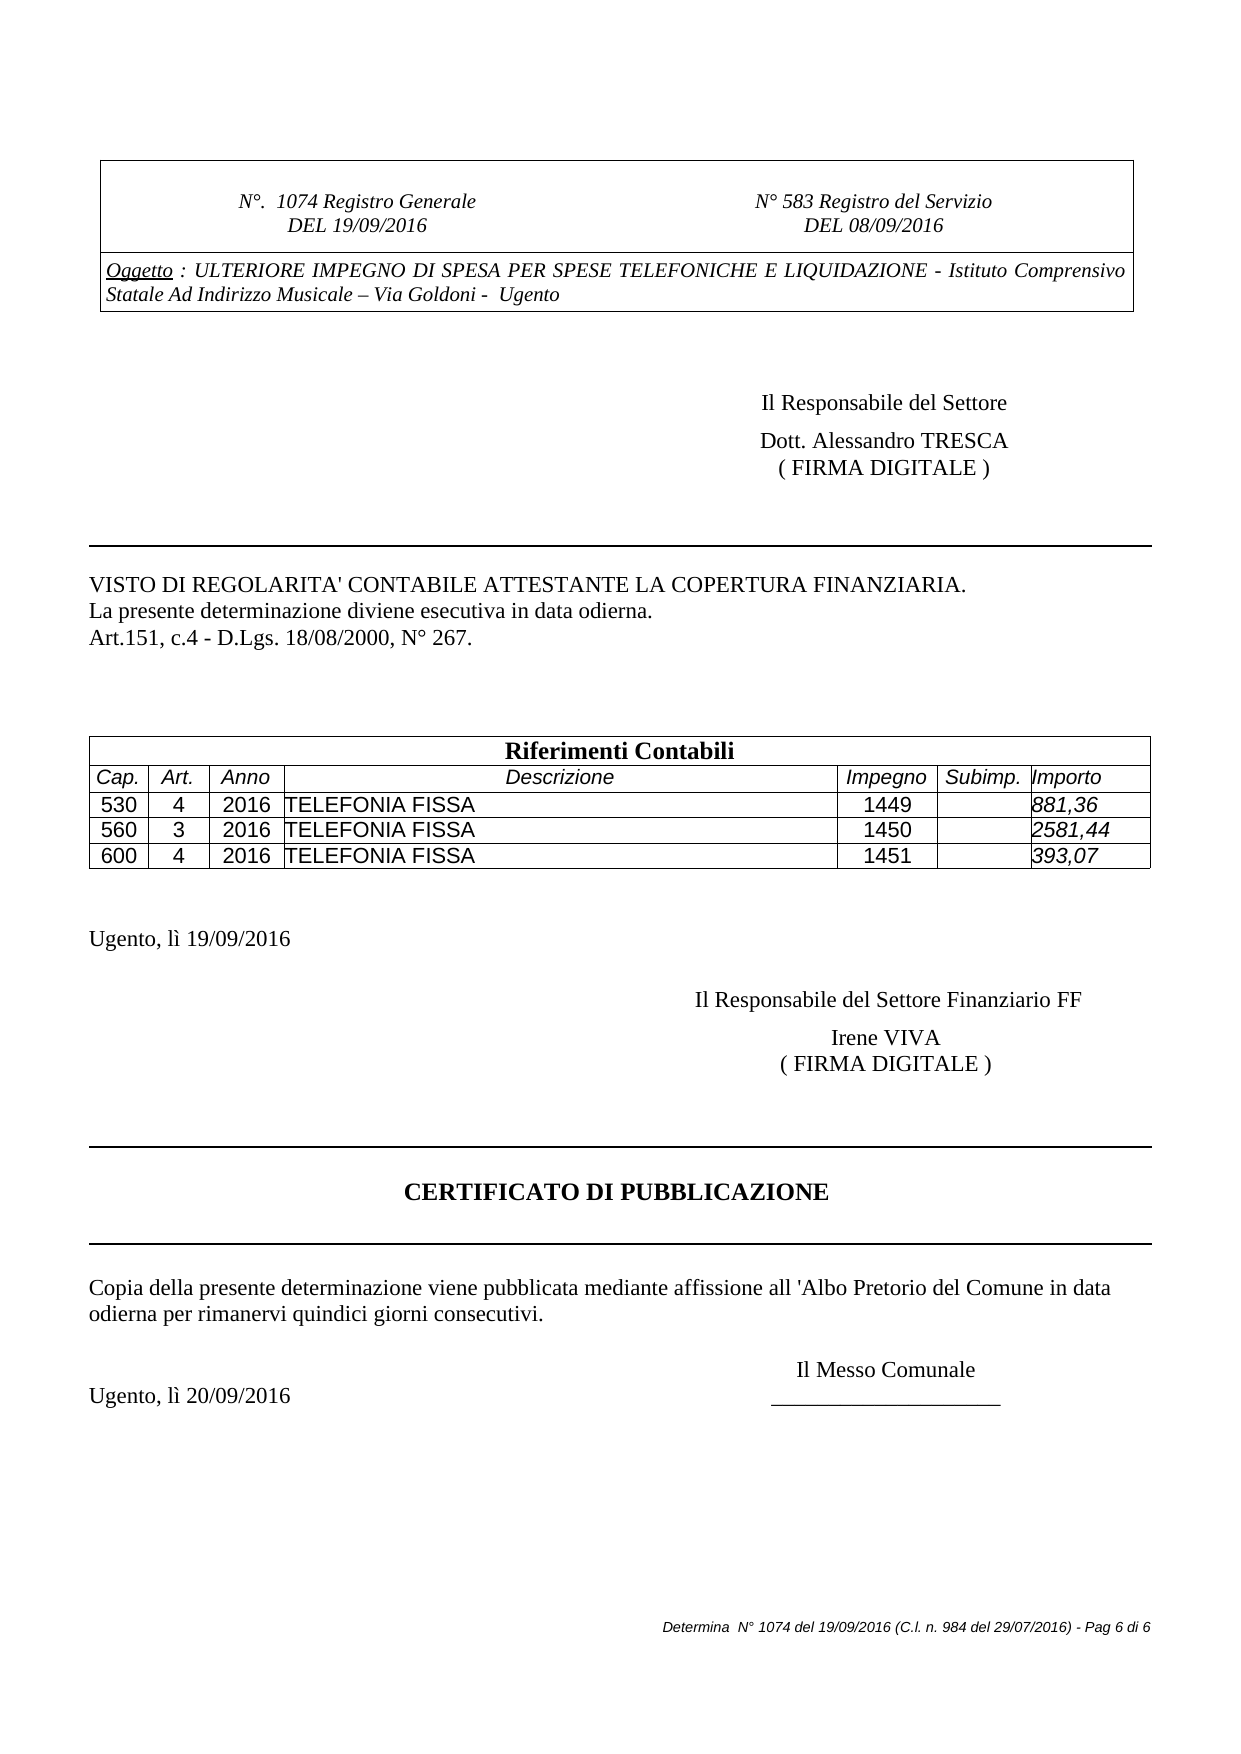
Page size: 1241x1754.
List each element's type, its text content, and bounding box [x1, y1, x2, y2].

table_cell Dott. Alessandro TRESCA ( FIRMA DIGITALE ) f.to Dott. Alessandro TRESCA ( FIRMA DIGITALE ) [617, 421, 1152, 512]
table_cell ____________________ f.to ____________________ [620, 1382, 1152, 1408]
table_cell Impegno [838, 766, 937, 792]
text VISTO DI REGOLARITA' CONTABILE ATTESTANTE LA COPERTURA FINANZIARIA. [88, 571, 1152, 597]
table_cell Oggetto : ULTERIORE IMPEGNO DI SPESA PER SPESE TELEFONICHE E LIQUIDAZIONE - Istituto Comprensivo Statale Ad Indirizzo Musicale – Via Goldoni - Ugento [101, 253, 1133, 311]
table_cell 4 [149, 793, 209, 817]
table_header [89, 384, 617, 421]
table_cell [938, 818, 1031, 842]
table_header Il Responsabile del Settore Finanziario FF [620, 980, 1152, 1018]
table_cell Irene VIVA ( FIRMA DIGITALE ) f.to Irene VIVA ( FIRMA DIGITALE ) [620, 1018, 1152, 1109]
table_cell Ugento, lì 20/09/2016 [89, 1382, 620, 1408]
table_cell 1451 [838, 844, 937, 868]
table_cell 393,07 [1032, 844, 1150, 868]
table_cell [89, 421, 617, 512]
table_cell Cap. [90, 766, 148, 792]
text Copia della presente determinazione viene pubblicata mediante affissione all 'Albo Pretorio del Comune in data odierna per rimanervi quindici giorni consecutivi. [88, 1274, 1152, 1327]
table_header [89, 1356, 620, 1382]
table_cell [938, 793, 1031, 817]
table_cell Subimp. [938, 766, 1031, 792]
table_cell 2016 [210, 793, 284, 817]
text Art.151, c.4 - D.Lgs. 18/08/2000, N° 267. [88, 623, 1152, 650]
table_cell 1450 [838, 818, 937, 842]
table_header Riferimenti Contabili [90, 737, 1150, 765]
table_cell Importo [1032, 766, 1150, 792]
table_cell Art. [149, 766, 209, 792]
text Ugento, lì 19/09/2016 [88, 925, 1152, 952]
table_cell TELEFONIA FISSA [285, 818, 837, 842]
table_cell Descrizione [285, 766, 837, 792]
table_header N°. 1074 Registro Generale DEL 19/09/2016 [101, 161, 616, 252]
table_cell Anno [210, 766, 284, 792]
table_cell [938, 844, 1031, 868]
table_cell 1449 [838, 793, 937, 817]
table_cell TELEFONIA FISSA [285, 844, 837, 868]
table_header N° 583 Registro del Servizio DEL 08/09/2016 [616, 161, 1133, 252]
table_cell 2016 [210, 818, 284, 842]
table_cell [89, 1018, 620, 1109]
text La presente determinazione diviene esecutiva in data odierna. [88, 597, 1152, 623]
table_cell 881,36 [1032, 793, 1150, 817]
table_cell 2016 [210, 844, 284, 868]
table_cell 530 [90, 793, 148, 817]
table_cell 600 [90, 844, 148, 868]
table_header [89, 980, 620, 1018]
table_cell 2581,44 [1032, 818, 1150, 842]
text CERTIFICATO DI PUBBLICAZIONE [88, 1177, 1152, 1206]
table_header Il Messo Comunale [620, 1356, 1152, 1382]
table_cell 560 [90, 818, 148, 842]
table_cell TELEFONIA FISSA [285, 793, 837, 817]
table_cell 3 [149, 818, 209, 842]
table_header Il Responsabile del Settore [617, 384, 1152, 421]
table_cell 4 [149, 844, 209, 868]
